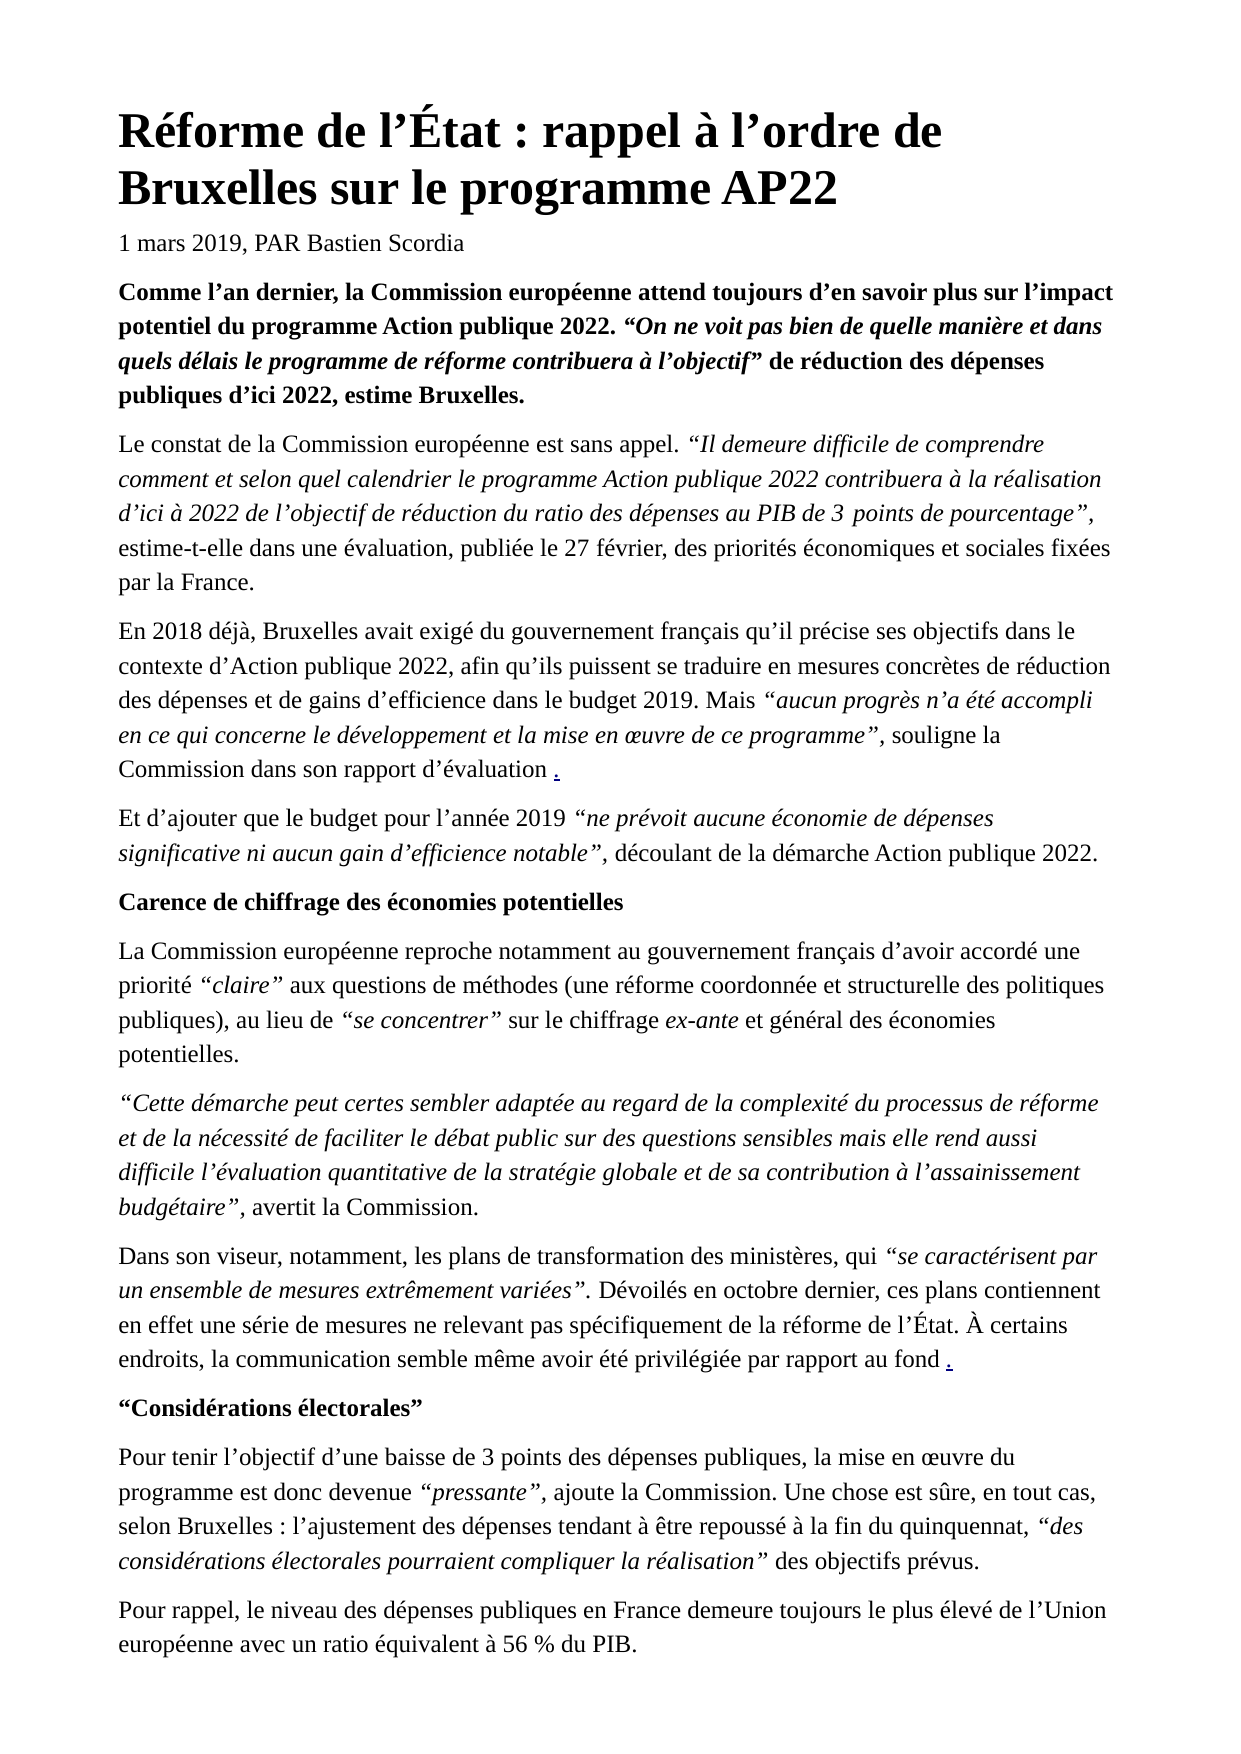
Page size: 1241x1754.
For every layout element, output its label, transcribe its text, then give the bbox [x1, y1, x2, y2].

text Dans son viseur, notamment, les plans de transformation des ministères, qui “se caractérisent par un ensemble de mesures extrêmement variées”. Dévoilés en octobre dernier, ces plans contiennent en effet une série de mesures ne relevant pas spécifiquement de la réforme de l’État. À certains endroits, la communication semble même avoir été privilégiée par rapport au fond . [118, 1241, 1122, 1373]
text En 2018 déjà, Bruxelles avait exigé du gouvernement français qu’il précise ses objectifs dans le contexte d’Action publique 2022, afin qu’ils puissent se traduire en mesures concrètes de réduction des dépenses et de gains d’efficience dans le budget 2019. Mais “aucun progrès n’a été accompli en ce qui concerne le développement et la mise en œuvre de ce programme”, souligne la Commission dans son rapport d’évaluation . [118, 616, 1122, 783]
subtitle Réforme de l’État : rappel à l’ordre de Bruxelles sur le programme AP22 [118, 100, 1122, 215]
text 1 mars 2019, PAR Bastien Scordia [118, 228, 1122, 257]
text Et d’ajouter que le budget pour l’année 2019 “ne prévoit aucune économie de dépenses significative ni aucun gain d’efficience notable”, découlant de la démarche Action publique 2022. [118, 803, 1122, 867]
text La Commission européenne reproche notamment au gouvernement français d’avoir accordé une priorité “claire” aux questions de méthodes (une réforme coordonnée et structurelle des politiques publiques), au lieu de “se concentrer” sur le chiffrage ex-ante et général des économies potentielles. [118, 936, 1122, 1068]
text “Cette démarche peut certes sembler adaptée au regard de la complexité du processus de réforme et de la nécessité de faciliter le débat public sur des questions sensibles mais elle rend aussi difficile l’évaluation quantitative de la stratégie globale et de sa contribution à l’assainissement budgétaire”, avertit la Commission. [118, 1088, 1122, 1221]
text Le constat de la Commission européenne est sans appel. “Il demeure difficile de comprendre comment et selon quel calendrier le programme Action publique 2022 contribuera à la réalisation d’ici à 2022 de l’objectif de réduction du ratio des dépenses au PIB de 3 points de pourcentage”, estime-t-elle dans une évaluation, publiée le 27 février, des priorités économiques et sociales fixées par la France. [118, 429, 1122, 596]
text “Considérations électorales” [118, 1393, 1122, 1422]
text Pour rappel, le niveau des dépenses publiques en France demeure toujours le plus élevé de l’Union européenne avec un ratio équivalent à 56 % du PIB. [118, 1595, 1122, 1658]
text Pour tenir l’objectif d’une baisse de 3 points des dépenses publiques, la mise en œuvre du programme est donc devenue “pressante”, ajoute la Commission. Une chose est sûre, en tout cas, selon Bruxelles : l’ajustement des dépenses tendant à être repoussé à la fin du quinquennat, “des considérations électorales pourraient compliquer la réalisation” des objectifs prévus. [118, 1442, 1122, 1575]
text Comme l’an dernier, la Commission européenne attend toujours d’en savoir plus sur l’impact potentiel du programme Action publique 2022. “On ne voit pas bien de quelle manière et dans quels délais le programme de réforme contribuera à l’objectif” de réduction des dépenses publiques d’ici 2022, estime Bruxelles. [118, 277, 1122, 409]
text Carence de chiffrage des économies potentielles [118, 887, 1122, 916]
